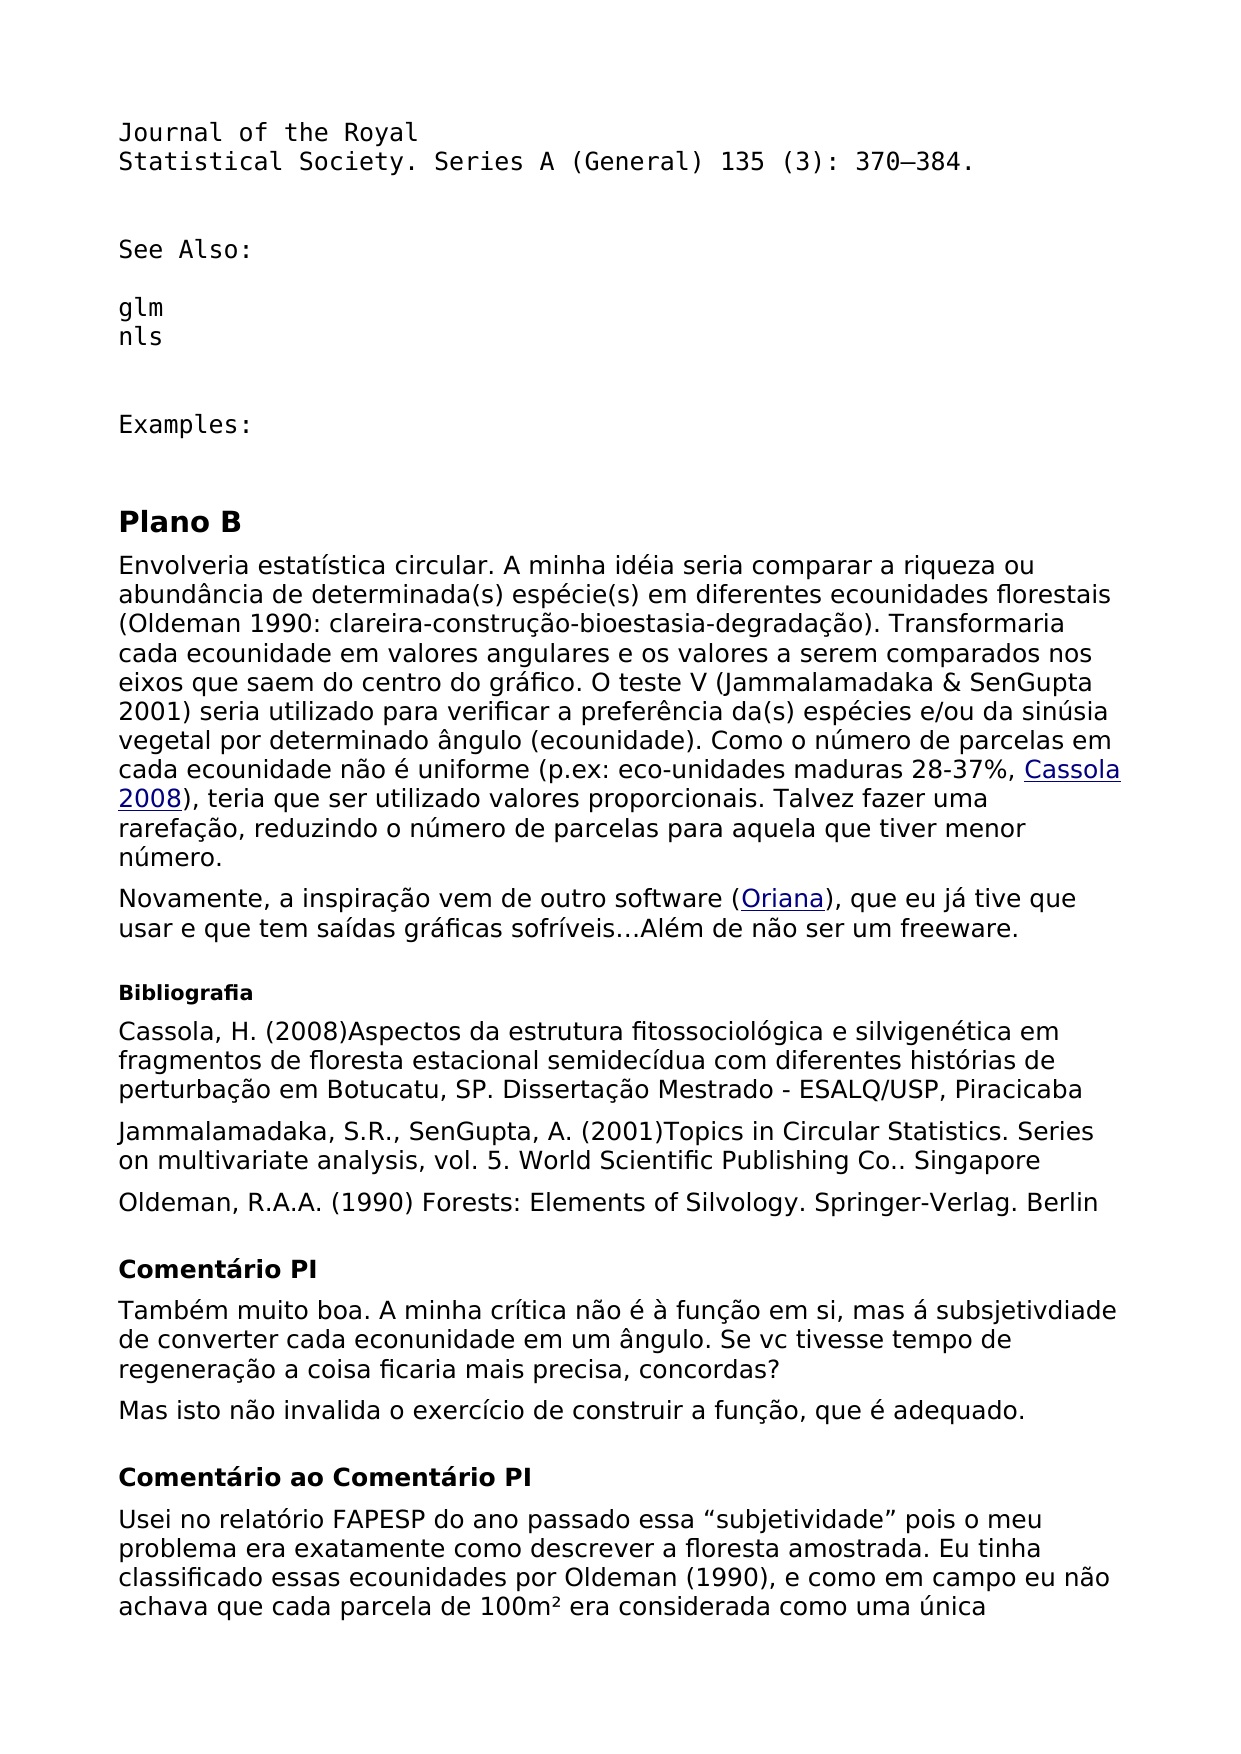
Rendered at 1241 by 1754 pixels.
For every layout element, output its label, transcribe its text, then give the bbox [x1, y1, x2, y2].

text Também muito boa. A minha crítica não é à função em si, mas á subsjetivdiade de converter cada econunidade em um ângulo. Se vc tivesse tempo de regeneração a coisa ficaria mais precisa, concordas? [118, 1296, 1122, 1384]
text Cassola, H. (2008)Aspectos da estrutura fitossociológica e silvigenética em fragmentos de floresta estacional semidecídua com diferentes histórias de perturbação em Botucatu, SP. Dissertação Mestrado - ESALQ/USP, Piracicaba [118, 1017, 1122, 1105]
text Usei no relatório FAPESP do ano passado essa “subjetividade” pois o meu problema era exatamente como descrever a floresta amostrada. Eu tinha classificado essas ecounidades por Oldeman (1990), e como em campo eu não achava que cada parcela de 100m² era considerada como uma única [118, 1505, 1122, 1621]
subtitle Comentário ao Comentário PI [118, 1463, 1122, 1492]
subtitle Comentário PI [118, 1255, 1122, 1284]
text Journal of the Royal Statistical Society. Series A (General) 135 (3): 370–384. See Also: glm nls Examples: [118, 118, 1122, 468]
text Jammalamadaka, S.R., SenGupta, A. (2001)Topics in Circular Statistics. Series on multivariate analysis, vol. 5. World Scientific Publishing Co.. Singapore [118, 1117, 1122, 1176]
text Novamente, a inspiração vem de outro software (Oriana), que eu já tive que usar e que tem saídas gráficas sofríveis…Além de não ser um freeware. [118, 885, 1122, 943]
text Envolveria estatística circular. A minha idéia seria comparar a riqueza ou abundância de determinada(s) espécie(s) em diferentes ecounidades florestais (Oldeman 1990: clareira-construção-bioestasia-degradação). Transformaria cada ecounidade em valores angulares e os valores a serem comparados nos eixos que saem do centro do gráfico. O teste V (Jammalamadaka & SenGupta 2001) seria utilizado para verificar a preferência da(s) espécies e/ou da sinúsia vegetal por determinado ângulo (ecounidade). Como o número de parcelas em cada ecounidade não é uniforme (p.ex: eco-unidades maduras 28-37%, Cassola 2008), teria que ser utilizado valores proporcionais. Talvez fazer uma rarefação, reduzindo o número de parcelas para aquela que tiver menor número. [118, 551, 1122, 872]
text Mas isto não invalida o exercício de construir a função, que é adequado. [118, 1396, 1122, 1426]
subtitle Plano B [118, 505, 1122, 539]
text Oldeman, R.A.A. (1990) Forests: Elements of Silvology. Springer-Verlag. Berlin [118, 1188, 1122, 1217]
subtitle Bibliografia [118, 981, 1122, 1005]
